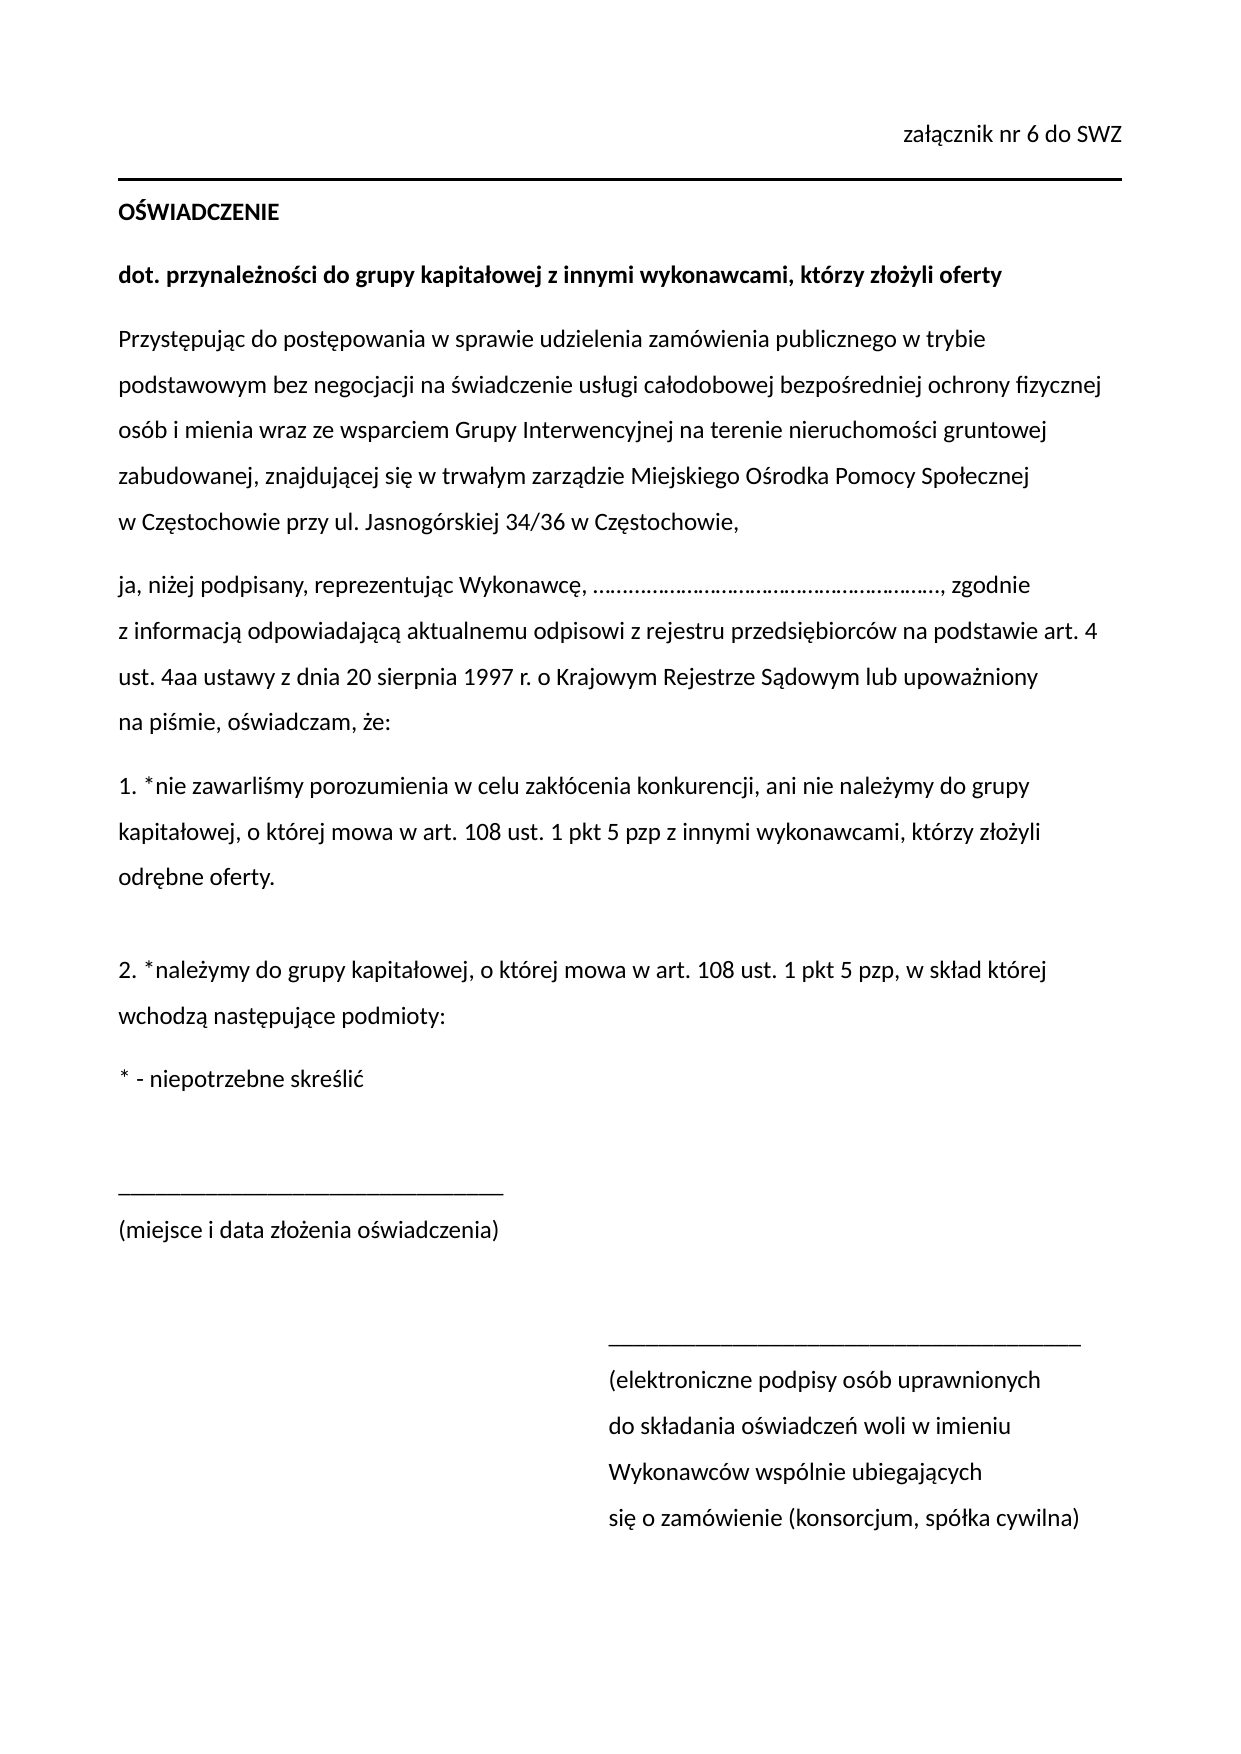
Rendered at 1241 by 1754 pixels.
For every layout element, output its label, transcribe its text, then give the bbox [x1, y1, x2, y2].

text ja, niżej podpisany, reprezentując Wykonawcę, ……...……………………………………………, zgodnie z informacją odpowiadającą aktualnemu odpisowi z rejestru przedsiębiorców na podstawie art. 4 ust. 4aa ustawy z dnia 20 sierpnia 1997 r. o Krajowym Rejestrze Sądowym lub upoważniony na piśmie, oświadczam, że: [118, 569, 1122, 737]
text dot. przynależności do grupy kapitałowej z innymi wykonawcami, którzy złożyli oferty [118, 259, 1122, 290]
text * - niepotrzebne skreślić [118, 1064, 1122, 1094]
text 2. *należymy do grupy kapitałowej, o której mowa w art. 108 ust. 1 pkt 5 pzp, w skład której wchodzą następujące podmioty: [118, 954, 1122, 1031]
text 1. *nie zawarliśmy porozumienia w celu zakłócenia konkurencji, ani nie należymy do grupy kapitałowej, o której mowa w art. 108 ust. 1 pkt 5 pzp z innymi wykonawcami, którzy złożyli odrębne oferty. [118, 770, 1122, 892]
text OŚWIADCZENIE [118, 196, 1122, 227]
text załącznik nr 6 do SWZ [118, 118, 1122, 178]
text Przystępując do postępowania w sprawie udzielenia zamówienia publicznego w trybie podstawowym bez negocjacji na świadczenie usługi całodobowej bezpośredniej ochrony fizycznej osób i mienia wraz ze wsparciem Grupy Interwencyjnej na terenie nieruchomości gruntowej zabudowanej, znajdującej się w trwałym zarządzie Miejskiego Ośrodka Pomocy Społecznej w Częstochowie przy ul. Jasnogórskiej 34/36 w Częstochowie, [118, 323, 1122, 536]
text ______________________________________ [608, 1319, 1122, 1349]
text (elektroniczne podpisy osób uprawnionych do składania oświadczeń woli w imieniu Wykonawców wspólnie ubiegających się o zamówienie (konsorcjum, spółka cywilna) [608, 1365, 1122, 1532]
text _______________________________ (miejsce i data złożenia oświadczenia) [118, 1168, 1122, 1245]
